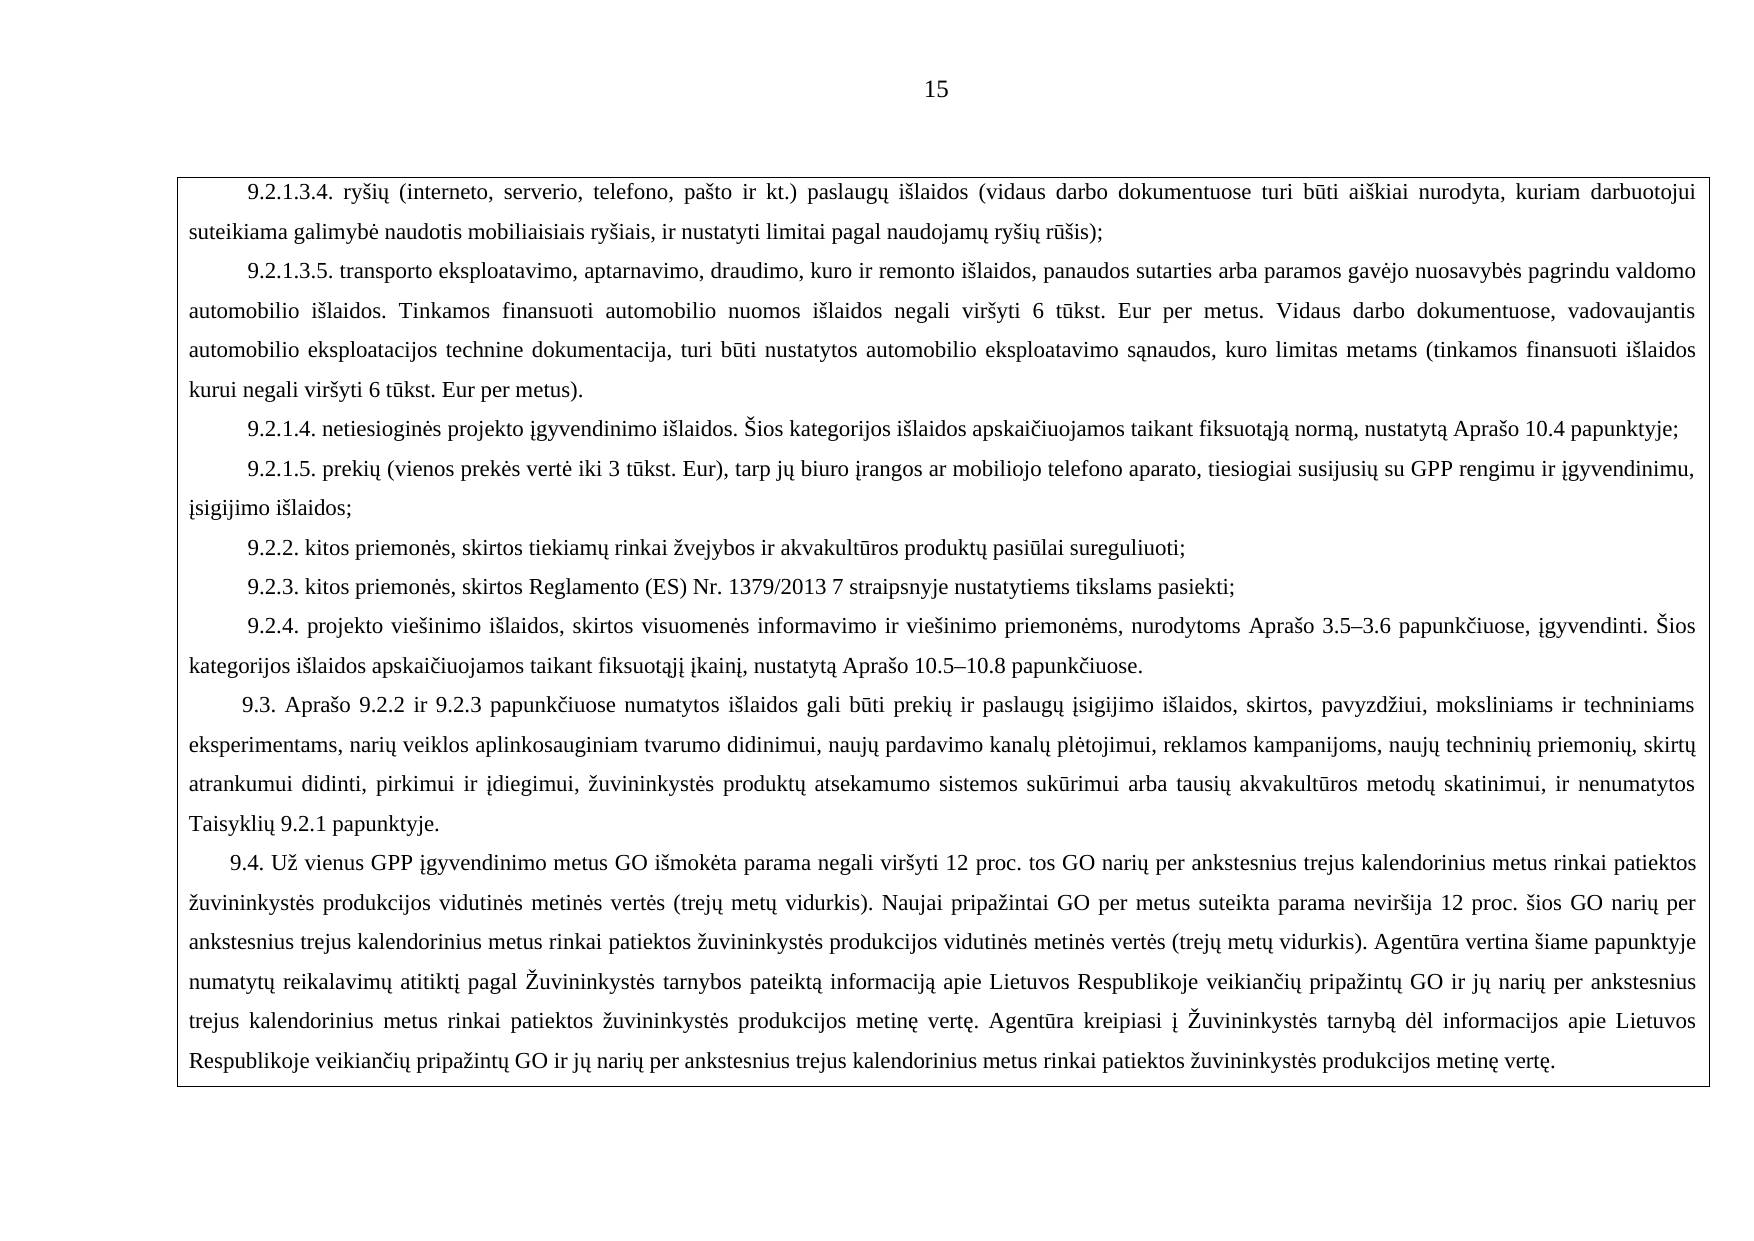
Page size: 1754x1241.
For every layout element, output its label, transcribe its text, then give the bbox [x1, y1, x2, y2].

table_cell 9.2.1.3.4. ryšių (interneto, serverio, telefono, pašto ir kt.) paslaugų išlaidos (vidaus darbo dokumentuose turi būti aiškiai nurodyta, kuriam darbuotojui suteikiama galimybė naudotis mobiliaisiais ryšiais, ir nustatyti limitai pagal naudojamų ryšių rūšis); 9.2.1.3.5. transporto eksploatavimo, aptarnavimo, draudimo, kuro ir remonto išlaidos, panaudos sutarties arba paramos gavėjo nuosavybės pagrindu valdomo automobilio išlaidos. Tinkamos finansuoti automobilio nuomos išlaidos negali viršyti 6 tūkst. Eur per metus. Vidaus darbo dokumentuose, vadovaujantis automobilio eksploatacijos technine dokumentacija, turi būti nustatytos automobilio eksploatavimo sąnaudos, kuro limitas metams (tinkamos finansuoti išlaidos kurui negali viršyti 6 tūkst. Eur per metus). 9.2.1.4. netiesioginės projekto įgyvendinimo išlaidos. Šios kategorijos išlaidos apskaičiuojamos taikant fiksuotąją normą, nustatytą Aprašo 10.4 papunktyje; 9.2.1.5. prekių (vienos prekės vertė iki 3 tūkst. Eur), tarp jų biuro įrangos ar mobiliojo telefono aparato, tiesiogiai susijusių su GPP rengimu ir įgyvendinimu, įsigijimo išlaidos; 9.2.2. kitos priemonės, skirtos tiekiamų rinkai žvejybos ir akvakultūros produktų pasiūlai sureguliuoti; 9.2.3. kitos priemonės, skirtos Reglamento (ES) Nr. 1379/2013 7 straipsnyje nustatytiems tikslams pasiekti; 9.2.4. projekto viešinimo išlaidos, skirtos visuomenės informavimo ir viešinimo priemonėms, nurodytoms Aprašo 3.5–3.6 papunkčiuose, įgyvendinti. Šios kategorijos išlaidos apskaičiuojamos taikant fiksuotąjį įkainį, nustatytą Aprašo 10.5–10.8 papunkčiuose. 9.3. Aprašo 9.2.2 ir 9.2.3 papunkčiuose numatytos išlaidos gali būti prekių ir paslaugų įsigijimo išlaidos, skirtos, pavyzdžiui, moksliniams ir techniniams eksperimentams, narių veiklos aplinkosauginiam tvarumo didinimui, naujų pardavimo kanalų plėtojimui, reklamos kampanijoms, naujų techninių priemonių, skirtų atrankumui didinti, pirkimui ir įdiegimui, žuvininkystės produktų atsekamumo sistemos sukūrimui arba tausių akvakultūros metodų skatinimui, ir nenumatytos Taisyklių 9.2.1 papunktyje. 9.4. Už vienus GPP įgyvendinimo metus GO išmokėta parama negali viršyti 12 proc. tos GO narių per ankstesnius trejus kalendorinius metus rinkai patiektos žuvininkystės produkcijos vidutinės metinės vertės (trejų metų vidurkis). Naujai pripažintai GO per metus suteikta parama neviršija 12 proc. šios GO narių per ankstesnius trejus kalendorinius metus rinkai patiektos žuvininkystės produkcijos vidutinės metinės vertės (trejų metų vidurkis). Agentūra vertina šiame papunktyje numatytų reikalavimų atitiktį pagal Žuvininkystės tarnybos pateiktą informaciją apie Lietuvos Respublikoje veikiančių pripažintų GO ir jų narių per ankstesnius trejus kalendorinius metus rinkai patiektos žuvininkystės produkcijos metinę vertę. Agentūra kreipiasi į Žuvininkystės tarnybą dėl informacijos apie Lietuvos Respublikoje veikiančių pripažintų GO ir jų narių per ankstesnius trejus kalendorinius metus rinkai patiektos žuvininkystės produkcijos metinę vertę. [178, 178, 1709, 1086]
